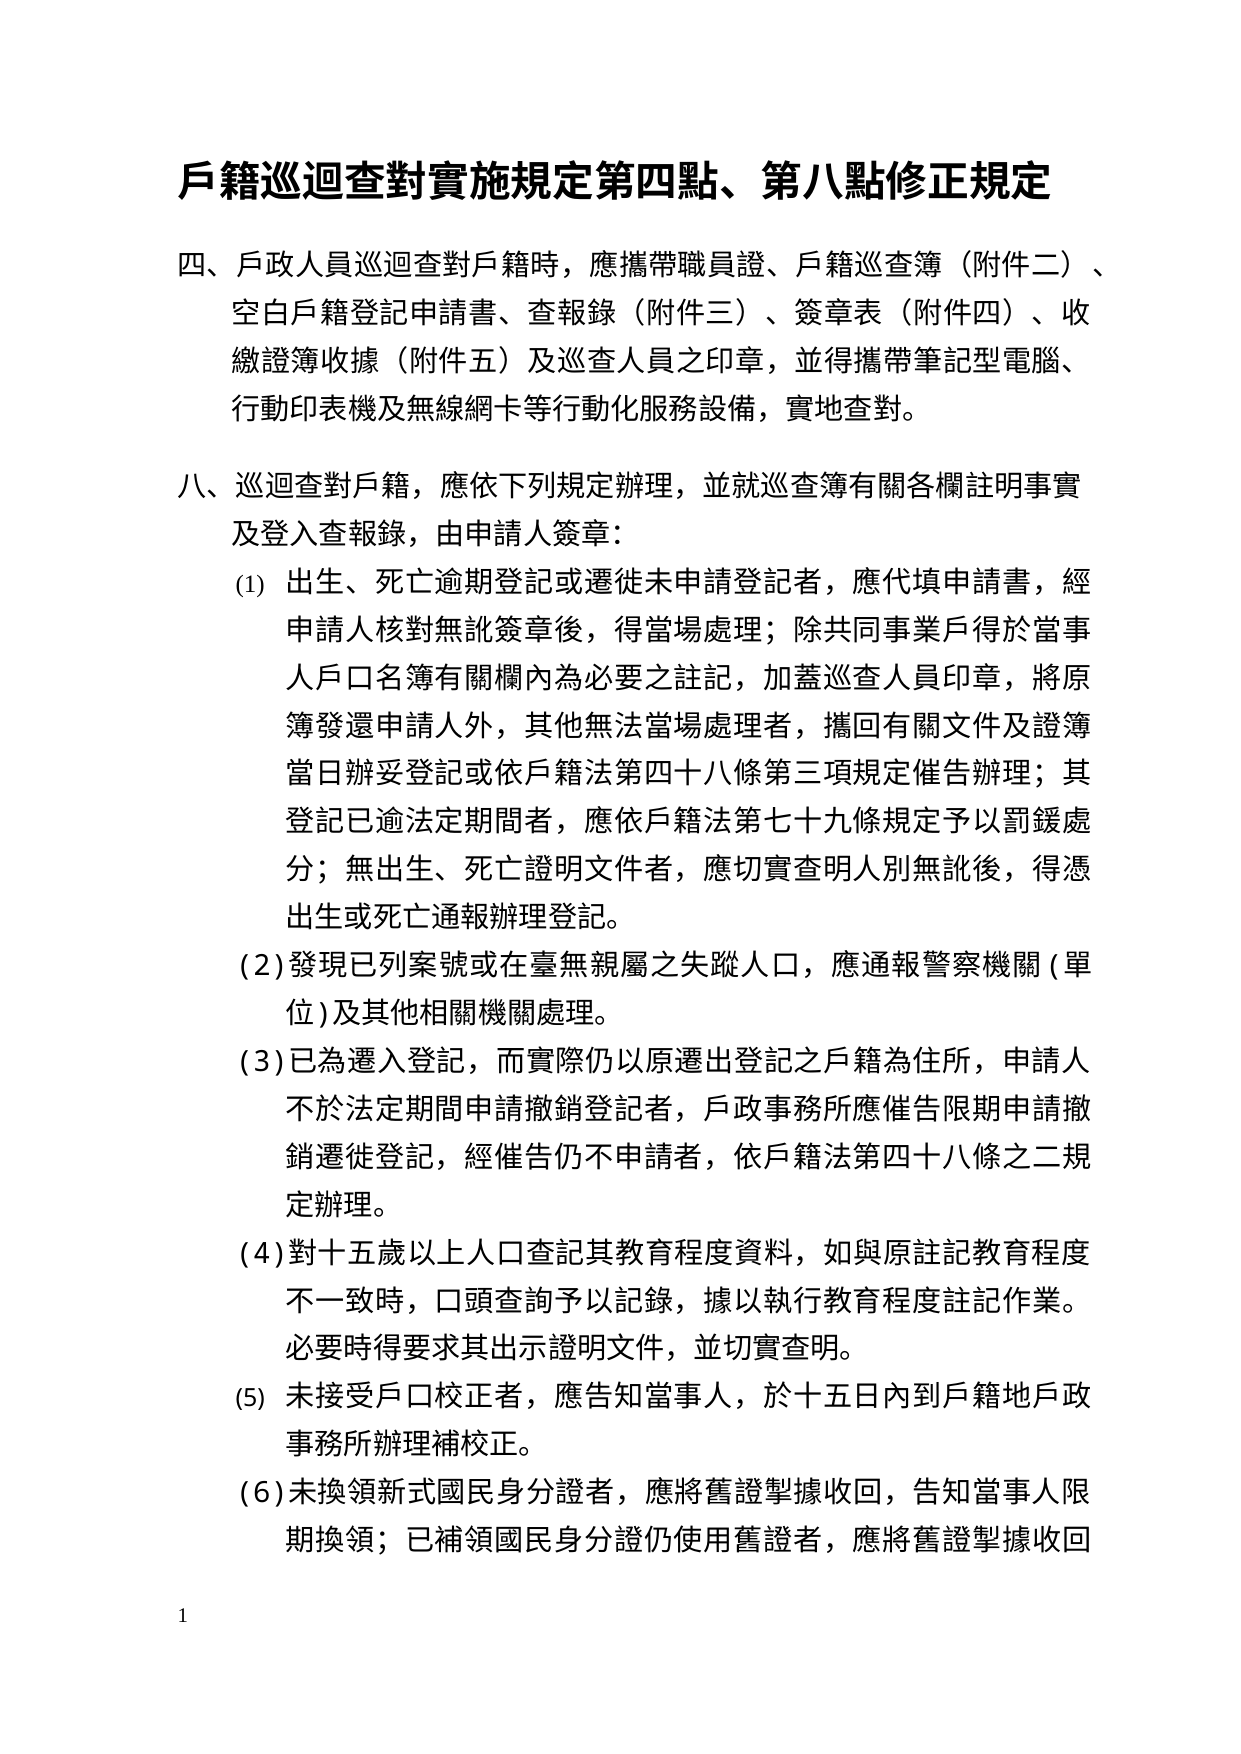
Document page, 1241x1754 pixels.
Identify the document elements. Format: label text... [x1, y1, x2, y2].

text 戶籍巡迴查對實施規定第四點、第八點修正規定 [177, 148, 1092, 208]
text 四、戶政人員巡迴查對戶籍時，應攜帶職員證、戶籍巡查簿（附件二）、空白戶籍登記申請書、查報錄（附件三）、簽章表（附件四）、收繳證簿收據（附件五）及巡查人員之印章，並得攜帶筆記型電腦、行動印表機及無線網卡等行動化服務設備，實地查對。 [177, 237, 1092, 429]
text 八、巡迴查對戶籍，應依下列規定辦理，並就巡查簿有關各欄註明事實及登入查報錄，由申請人簽章： [177, 458, 1092, 554]
list 未接受戶口校正者，應告知當事人，於十五日內到戶籍地戶政事務所辦理補校正。 [235, 1368, 1092, 1464]
list 未換領新式國民身分證者，應將舊證掣據收回，告知當事人限期換領；已補領國民身分證仍使用舊證者，應將舊證掣據收回；年滿十四歲未領國民身分證者，催告限期請領；發現因門牌整編(改編)或行政區域調整，戶口名簿或國民身分證未換領者，告知當事人得換領。 [235, 1464, 1092, 1560]
list 對十五歲以上人口查記其教育程度資料，如與原註記教育程度不一致時，口頭查詢予以記錄，據以執行教育程度註記作業。必要時得要求其出示證明文件，並切實查明。 [235, 1225, 1092, 1368]
list 發現已列案號或在臺無親屬之失蹤人口，應通報警察機關(單位)及其他相關機關處理。 [235, 937, 1092, 1033]
list 出生、死亡逾期登記或遷徙未申請登記者，應代填申請書，經申請人核對無訛簽章後，得當場處理；除共同事業戶得於當事人戶口名簿有關欄內為必要之註記，加蓋巡查人員印章，將原簿發還申請人外，其他無法當場處理者，攜回有關文件及證簿，當日辦妥登記或依戶籍法第四十八條第三項規定催告辦理；其登記已逾法定期間者，應依戶籍法第七十九條規定予以罰鍰處分；無出生、死亡證明文件者，應切實查明人別無訛後，得憑出生或死亡通報辦理登記。 [235, 554, 1092, 937]
list 已為遷入登記，而實際仍以原遷出登記之戶籍為住所，申請人不於法定期間申請撤銷登記者，戶政事務所應催告限期申請撤銷遷徙登記，經催告仍不申請者，依戶籍法第四十八條之二規定辦理。 [235, 1033, 1092, 1225]
